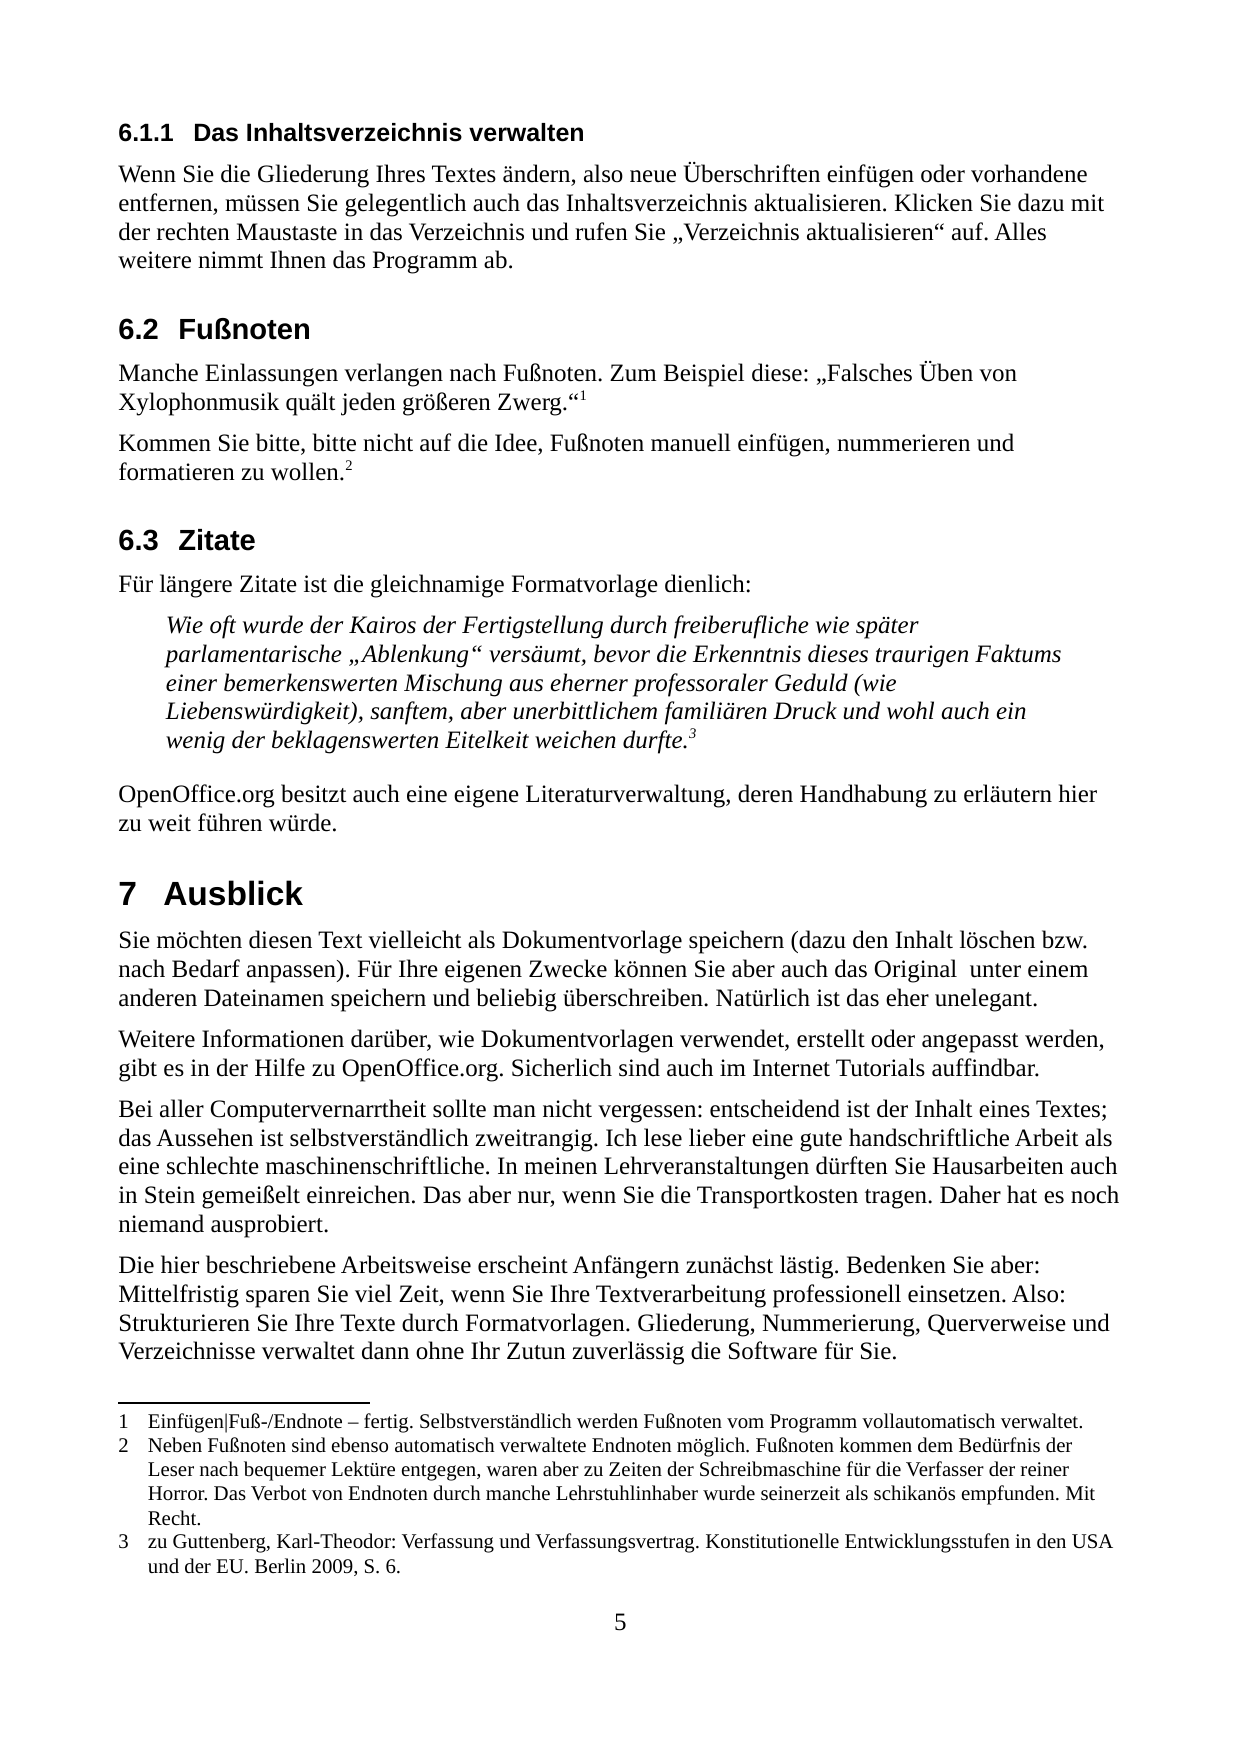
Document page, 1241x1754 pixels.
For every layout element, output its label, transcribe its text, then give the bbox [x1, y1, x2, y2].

subtitle Ausblick [118, 874, 1122, 913]
text Manche Einlassungen verlangen nach Fußnoten. Zum Beispiel diese: „Falsches Üben von Xylophonmusik quält jeden größeren Zwerg.“ [118, 358, 1122, 415]
text Bei aller Computervernarrtheit sollte man nicht vergessen: entscheidend ist der Inhalt eines Textes; das Aussehen ist selbstverständlich zweitrangig. Ich lese lieber eine gute handschriftliche Arbeit als eine schlechte maschinenschriftliche. In meinen Lehrveranstaltungen dürften Sie Hausarbeiten auch in Stein gemeißelt einreichen. Das aber nur, wenn Sie die Transportkosten tragen. Daher hat es noch niemand ausprobiert. [118, 1094, 1122, 1238]
text OpenOffice.org besitzt auch eine eigene Literaturverwaltung, deren Handhabung zu erläutern hier zu weit führen würde. [118, 779, 1122, 836]
subtitle Das Inhaltsverzeichnis verwalten [118, 118, 1122, 147]
text Für längere Zitate ist die gleichnamige Formatvorlage dienlich: [118, 569, 1122, 598]
text Wie oft wurde der Kairos der Fertigstellung durch freiberufliche wie später parlamentarische „Ablenkung“ versäumt, bevor die Erkenntnis dieses traurigen Faktums einer bemerkenswerten Mischung aus eherner professoraler Geduld (wie Liebenswürdigkeit), sanftem, aber unerbittlichem familiären Druck und wohl auch ein wenig der beklagenswerten Eitelkeit weichen durfte. [166, 610, 1076, 754]
subtitle Fußnoten [118, 312, 1122, 345]
subtitle Zitate [118, 523, 1122, 556]
text Die hier beschriebene Arbeitsweise erscheint Anfängern zunächst lästig. Bedenken Sie aber: Mittelfristig sparen Sie viel Zeit, wenn Sie Ihre Textverarbeitung professionell einsetzen. Also: Strukturieren Sie Ihre Texte durch Formatvorlagen. Gliederung, Nummerierung, Querverweise und Verzeichnisse verwaltet dann ohne Ihr Zutun zuverlässig die Software für Sie. [118, 1250, 1122, 1365]
text Neben Fußnoten sind ebenso automatisch verwaltete Endnoten möglich. Fußnoten kommen dem Bedürfnis der Leser nach bequemer Lektüre entgegen, waren aber zu Zeiten der Schreibmaschine für die Verfasser der reiner Horror. Das Verbot von Endnoten durch manche Lehrstuhlinhaber wurde seinerzeit als schikanös empfunden. Mit Recht. [118, 1433, 1122, 1529]
text Kommen Sie bitte, bitte nicht auf die Idee, Fußnoten manuell einfügen, nummerieren und formatieren zu wollen. [118, 428, 1122, 485]
text Sie möchten diesen Text vielleicht als Dokumentvorlage speichern (dazu den Inhalt löschen bzw. nach Bedarf anpassen). Für Ihre eigenen Zwecke können Sie aber auch das Original unter einem anderen Dateinamen speichern und beliebig überschreiben. Natürlich ist das eher unelegant. [118, 925, 1122, 1011]
text Einfügen|Fuß-/Endnote – fertig. Selbstverständlich werden Fußnoten vom Programm vollautomatisch verwaltet. [118, 1409, 1122, 1433]
text zu Guttenberg, Karl-Theodor: Verfassung und Verfassungsvertrag. Konstitutionelle Entwicklungsstufen in den USA und der EU. Berlin 2009, S. 6. [118, 1529, 1122, 1578]
text Wenn Sie die Gliederung Ihres Textes ändern, also neue Überschriften einfügen oder vorhandene entfernen, müssen Sie gelegentlich auch das Inhaltsverzeichnis aktualisieren. Klicken Sie dazu mit der rechten Maustaste in das Verzeichnis und rufen Sie „Verzeichnis aktualisieren“ auf. Alles weitere nimmt Ihnen das Programm ab. [118, 159, 1122, 274]
text Weitere Informationen darüber, wie Dokumentvorlagen verwendet, erstellt oder angepasst werden, gibt es in der Hilfe zu OpenOffice.org. Sicherlich sind auch im Internet Tutorials auffindbar. [118, 1024, 1122, 1081]
